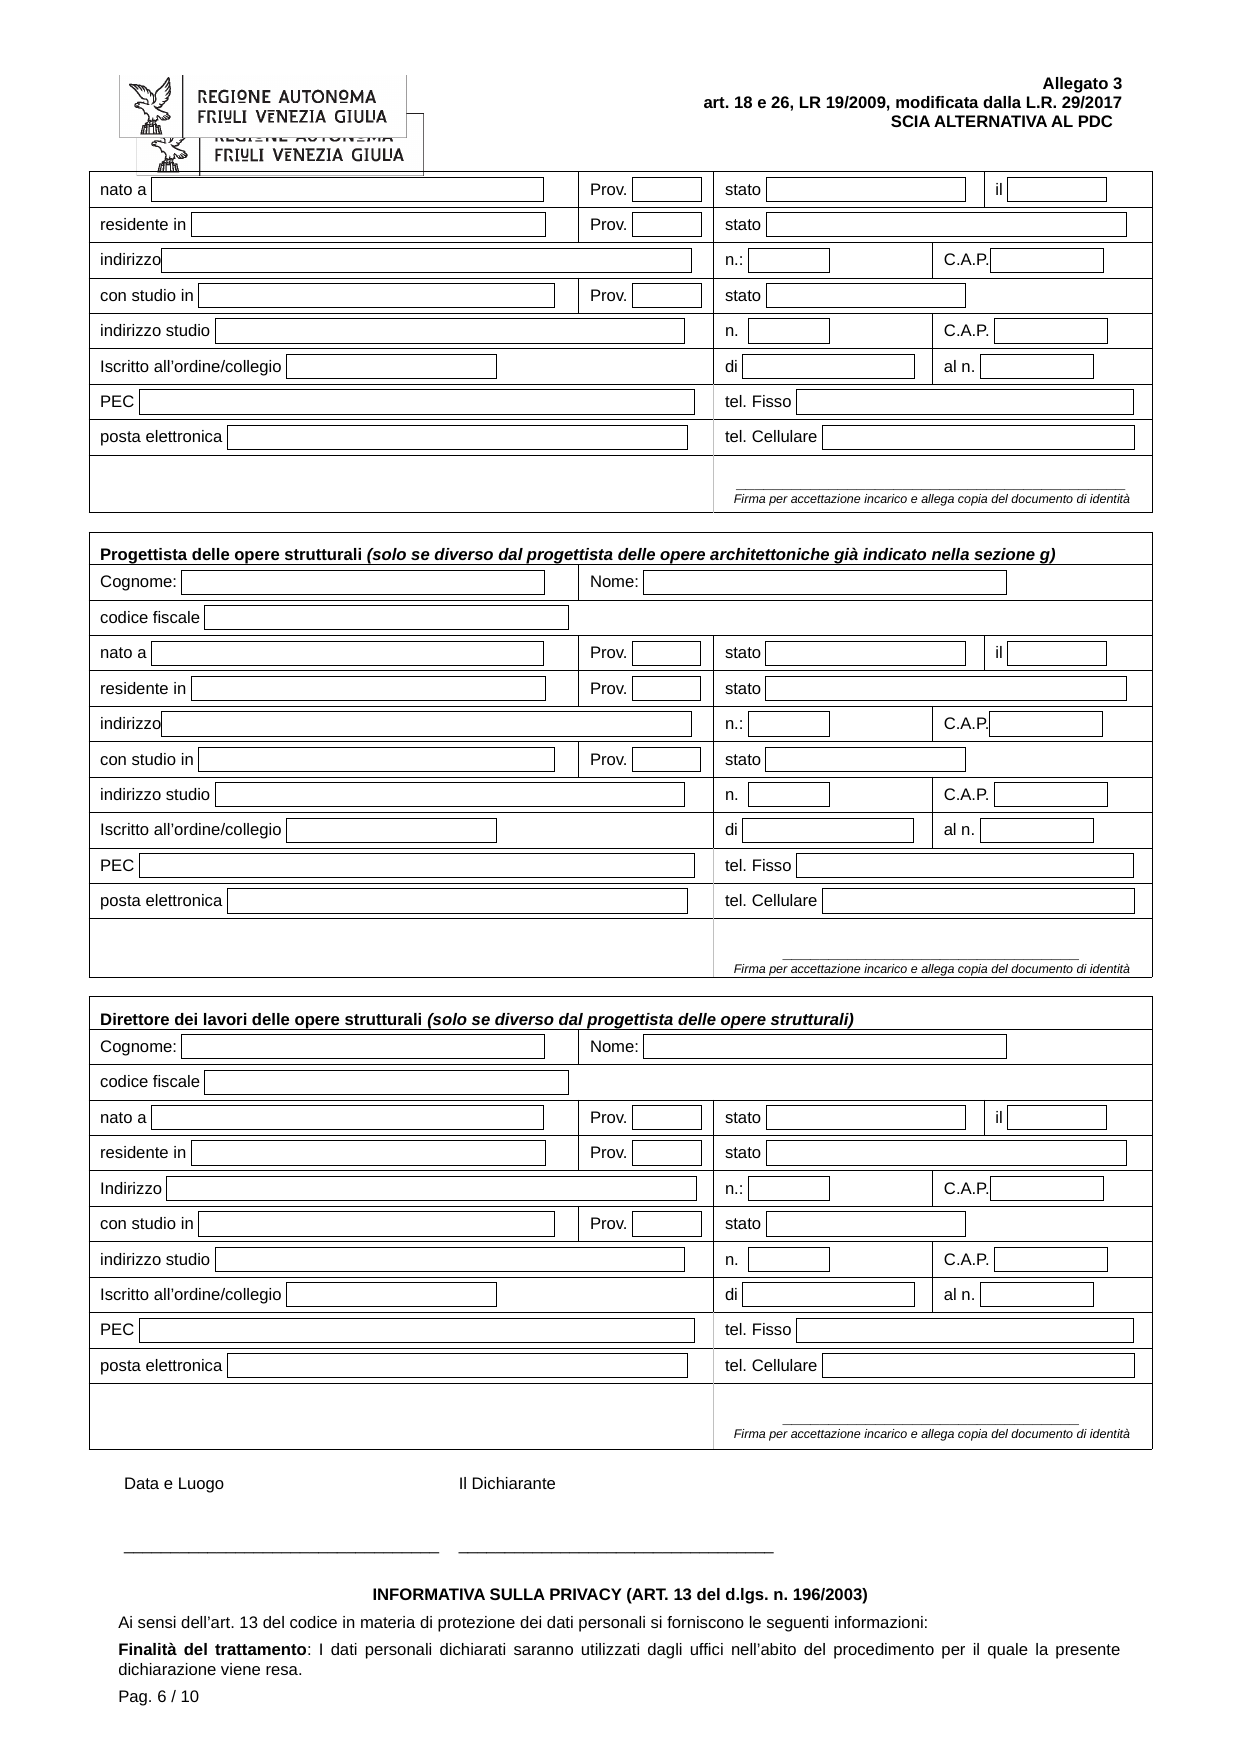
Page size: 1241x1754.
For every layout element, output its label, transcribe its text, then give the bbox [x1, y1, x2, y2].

table_cell Prov. [579, 279, 713, 313]
table_cell [453, 1499, 787, 1529]
table_cell tel. Cellulare [714, 1349, 1152, 1383]
table_cell n. [714, 778, 932, 812]
table_cell Prov. [579, 208, 713, 242]
table_cell indirizzo studio [90, 314, 713, 348]
table_cell n. [714, 314, 932, 348]
table_cell residente in [90, 208, 578, 242]
table_cell n.: [714, 243, 932, 277]
table_cell C.A.P. [933, 1242, 1152, 1277]
table_cell PEC [90, 1313, 713, 1347]
table_cell tel. Cellulare [714, 884, 1152, 918]
table_cell n.: [714, 707, 932, 741]
table_cell indirizzo [90, 243, 713, 277]
table_cell al n. [933, 1278, 1152, 1312]
table_cell stato [714, 1136, 1152, 1170]
table_cell ________________________________ Firma per accettazione incarico e allega copia del documento di identità [714, 1384, 1152, 1449]
table_cell C.A.P. [933, 707, 1152, 741]
table_cell C.A.P. [933, 314, 1152, 348]
table_cell con studio in [90, 279, 578, 313]
table_cell [90, 919, 713, 977]
table_cell __________________________________________ Firma per accettazione incarico e allega copia del documento di identità [714, 456, 1152, 512]
table_cell tel. Fisso [714, 1313, 1152, 1347]
table_cell Iscritto all’ordine/collegio [90, 813, 713, 847]
table_cell [788, 1499, 1122, 1529]
table_cell ________________________________ Firma per accettazione incarico e allega copia del documento di identità [714, 919, 1152, 977]
table_header [788, 1468, 1122, 1499]
table_cell Prov. [579, 1101, 713, 1135]
table_cell il [985, 172, 1152, 207]
table_cell il [985, 1101, 1152, 1135]
table_cell indirizzo studio [90, 1242, 713, 1277]
table_header Direttore dei lavori delle opere strutturali (solo se diverso dal progettista delle opere strutturali) [90, 997, 1152, 1029]
table_cell nato a [90, 172, 578, 207]
table_header Data e Luogo [118, 1468, 453, 1499]
table_cell con studio in [90, 742, 578, 777]
table_cell [118, 1499, 453, 1529]
table_cell di [714, 349, 932, 384]
table_cell indirizzo studio [90, 778, 713, 812]
table_cell di [714, 813, 932, 847]
table_cell tel. Fisso [714, 385, 1152, 419]
table_cell codice fiscale [90, 601, 1152, 635]
table_cell posta elettronica [90, 420, 713, 454]
table_cell Iscritto all’ordine/collegio [90, 1278, 713, 1312]
table_cell nato a [90, 636, 578, 670]
table_cell stato [714, 208, 1152, 242]
table_cell residente in [90, 1136, 578, 1170]
table_cell C.A.P. [933, 1171, 1152, 1206]
text INFORMATIVA SULLA PRIVACY (ART. 13 del d.lgs. n. 196/2003) [118, 1585, 1122, 1604]
table_header Il Dichiarante [453, 1468, 787, 1499]
text Ai sensi dell’art. 13 del codice in materia di protezione dei dati personali si forniscono le seguenti informazioni: [118, 1613, 1122, 1632]
table_cell Prov. [579, 742, 713, 777]
table_cell [788, 1530, 1122, 1560]
table_cell stato [714, 279, 1152, 313]
table_cell tel. Cellulare [714, 420, 1152, 454]
table_cell Prov. [579, 671, 713, 706]
table_cell stato [714, 172, 984, 207]
table_cell __________________________________ [453, 1530, 787, 1560]
table_cell di [714, 1278, 932, 1312]
text Finalità del trattamento: I dati personali dichiarati saranno utilizzati dagli uffici nell’abito del procedimento per il quale la presente dichiarazione viene resa. [118, 1640, 1122, 1678]
table_cell indirizzo [90, 707, 713, 741]
table_cell codice fiscale [90, 1065, 1152, 1099]
table_cell posta elettronica [90, 1349, 713, 1383]
table_cell al n. [933, 813, 1152, 847]
table_header Progettista delle opere strutturali (solo se diverso dal progettista delle opere architettoniche già indicato nella sezione g) [90, 533, 1152, 564]
table_cell Prov. [579, 1136, 713, 1170]
table_cell [90, 456, 713, 512]
table_cell Nome: [579, 565, 1152, 599]
table_cell PEC [90, 385, 713, 419]
table_cell n.: [714, 1171, 932, 1206]
table_cell stato [714, 742, 1152, 777]
table_cell Prov. [579, 172, 713, 207]
table_cell n. [714, 1242, 932, 1277]
table_cell al n. [933, 349, 1152, 384]
table_cell con studio in [90, 1207, 578, 1241]
table_cell posta elettronica [90, 884, 713, 918]
table_cell C.A.P. [933, 778, 1152, 812]
table_cell Prov. [579, 636, 713, 670]
table_cell C.A.P. [933, 243, 1152, 277]
table_cell stato [714, 1207, 1152, 1241]
table_cell il [985, 636, 1152, 670]
table_cell PEC [90, 849, 713, 883]
table_cell stato [714, 1101, 984, 1135]
table_cell nato a [90, 1101, 578, 1135]
table_cell stato [714, 671, 1152, 706]
table_cell [90, 1384, 713, 1449]
table_cell stato [714, 636, 984, 670]
table_cell __________________________________ [118, 1530, 453, 1560]
table_cell tel. Fisso [714, 849, 1152, 883]
table_cell Nome: [579, 1030, 1152, 1064]
table_cell Indirizzo [90, 1171, 713, 1206]
table_cell Iscritto all’ordine/collegio [90, 349, 713, 384]
table_cell residente in [90, 671, 578, 706]
table_cell Cognome: [90, 1030, 578, 1064]
table_cell Cognome: [90, 565, 578, 599]
table_cell Prov. [579, 1207, 713, 1241]
